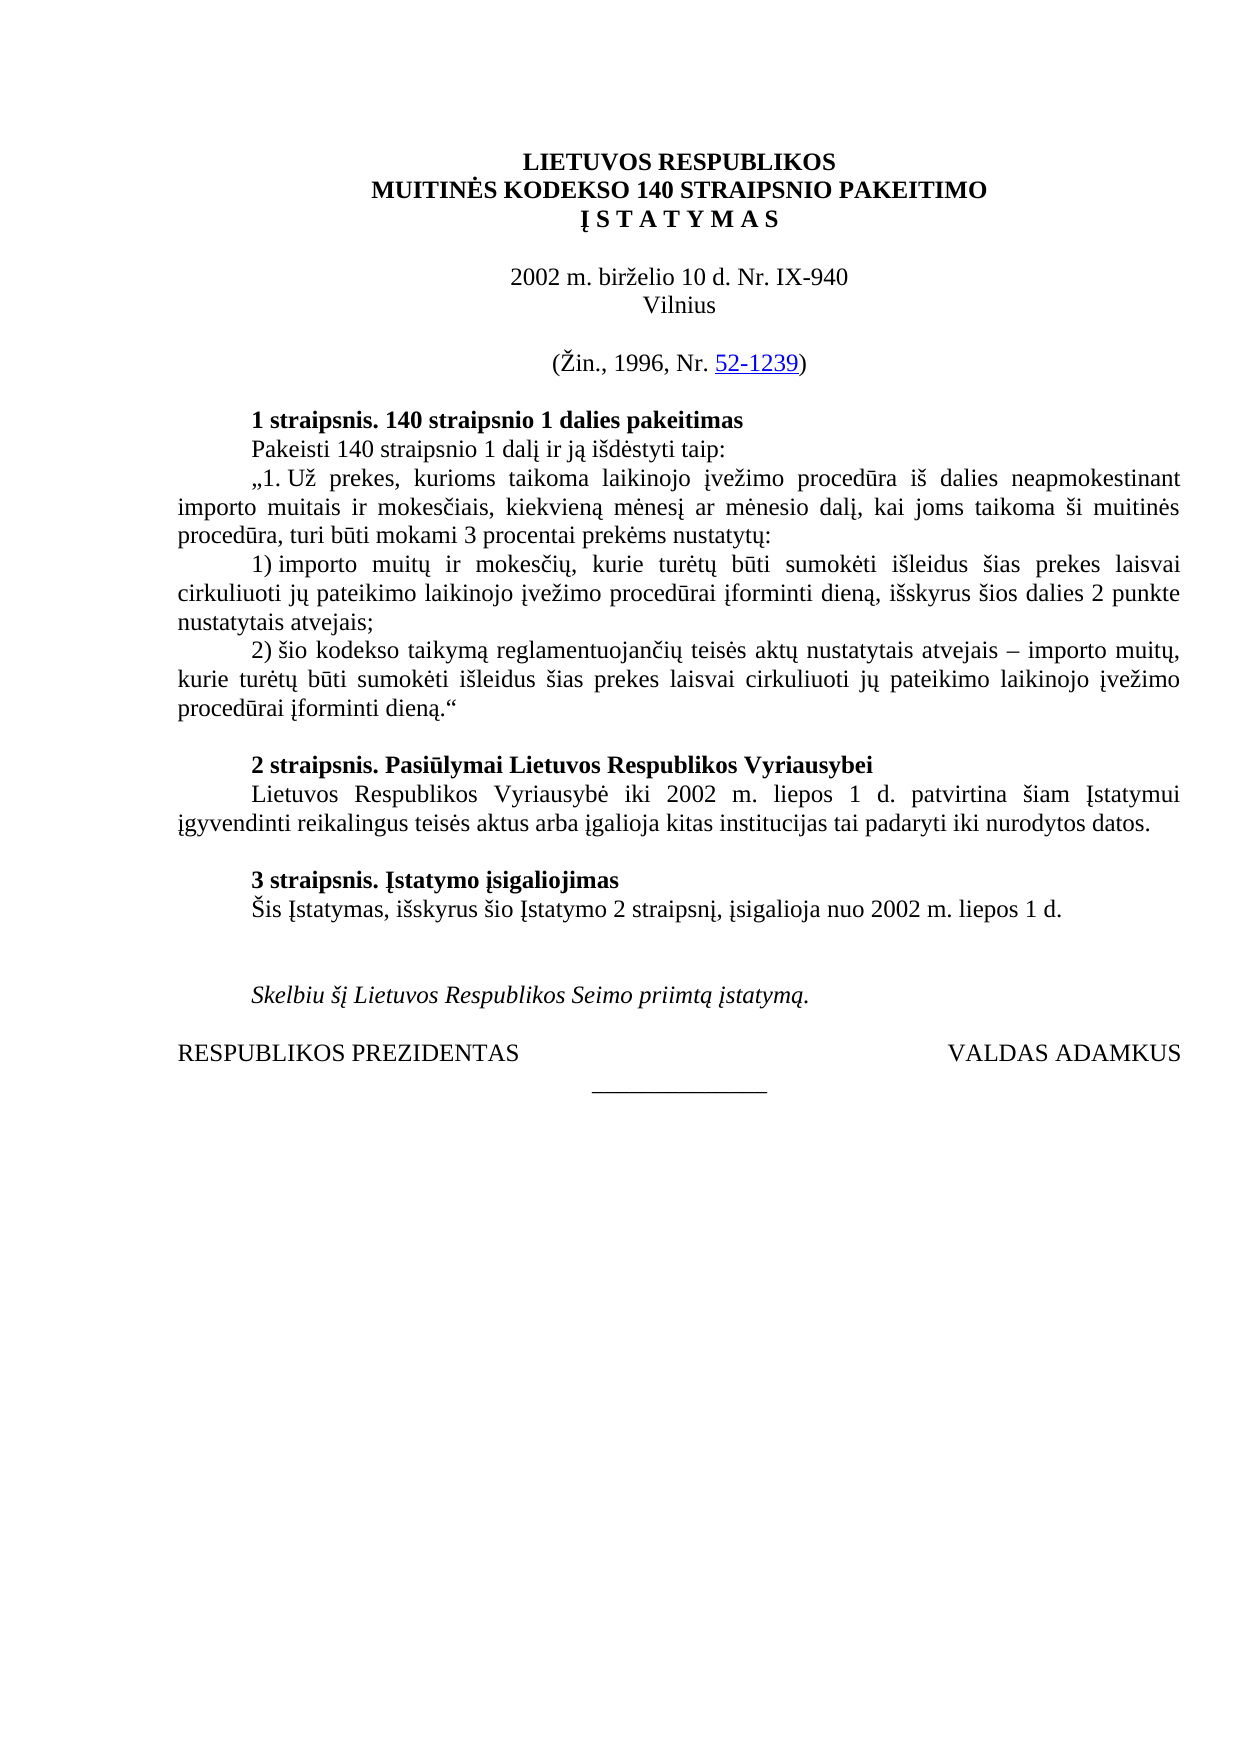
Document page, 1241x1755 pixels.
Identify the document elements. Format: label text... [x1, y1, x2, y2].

text RESPUBLIKOS PREZIDENTAS VALDAS ADAMKUS [177, 1038, 1181, 1067]
text LIETUVOS RESPUBLIKOS [177, 147, 1181, 176]
text MUITINĖS KODEKSO 140 STRAIPSNIO PAKEITIMO [177, 176, 1181, 204]
text „1. Už prekes, kurioms taikoma laikinojo įvežimo procedūra iš dalies neapmokestinant importo muitais ir mokesčiais, kiekvieną mėnesį ar mėnesio dalį, kai joms taikoma ši muitinės procedūra, turi būti mokami 3 procentai prekėms nustatytų: [177, 463, 1181, 549]
text Skelbiu šį Lietuvos Respublikos Seimo priimtą įstatymą. [177, 981, 1181, 1009]
text 3 straipsnis. Įstatymo įsigaliojimas [177, 866, 1181, 894]
text 1 straipsnis. 140 straipsnio 1 dalies pakeitimas [177, 406, 1181, 434]
text Pakeisti 140 straipsnio 1 dalį ir ją išdėstyti taip: [177, 434, 1181, 463]
text Šis Įstatymas, išskyrus šio Įstatymo 2 straipsnį, įsigalioja nuo 2002 m. liepos 1 d. [177, 894, 1181, 923]
text Vilnius [177, 291, 1181, 319]
text (Žin., 1996, Nr. 52-1239) [177, 348, 1181, 377]
text Lietuvos Respublikos Vyriausybė iki 2002 m. liepos 1 d. patvirtina šiam Įstatymui įgyvendinti reikalingus teisės aktus arba įgalioja kitas institucijas tai padaryti iki nurodytos datos. [177, 779, 1181, 837]
text 2 straipsnis. Pasiūlymai Lietuvos Respublikos Vyriausybei [177, 751, 1181, 779]
text ______________ [177, 1067, 1181, 1096]
text 2) šio kodekso taikymą reglamentuojančių teisės aktų nustatytais atvejais – importo muitų, kurie turėtų būti sumokėti išleidus šias prekes laisvai cirkuliuoti jų pateikimo laikinojo įvežimo procedūrai įforminti dieną.“ [177, 636, 1181, 722]
text 1) importo muitų ir mokesčių, kurie turėtų būti sumokėti išleidus šias prekes laisvai cirkuliuoti jų pateikimo laikinojo įvežimo procedūrai įforminti dieną, išskyrus šios dalies 2 punkte nustatytais atvejais; [177, 549, 1181, 636]
text Į S T A T Y M A S [177, 204, 1181, 233]
text 2002 m. birželio 10 d. Nr. IX-940 [177, 262, 1181, 291]
